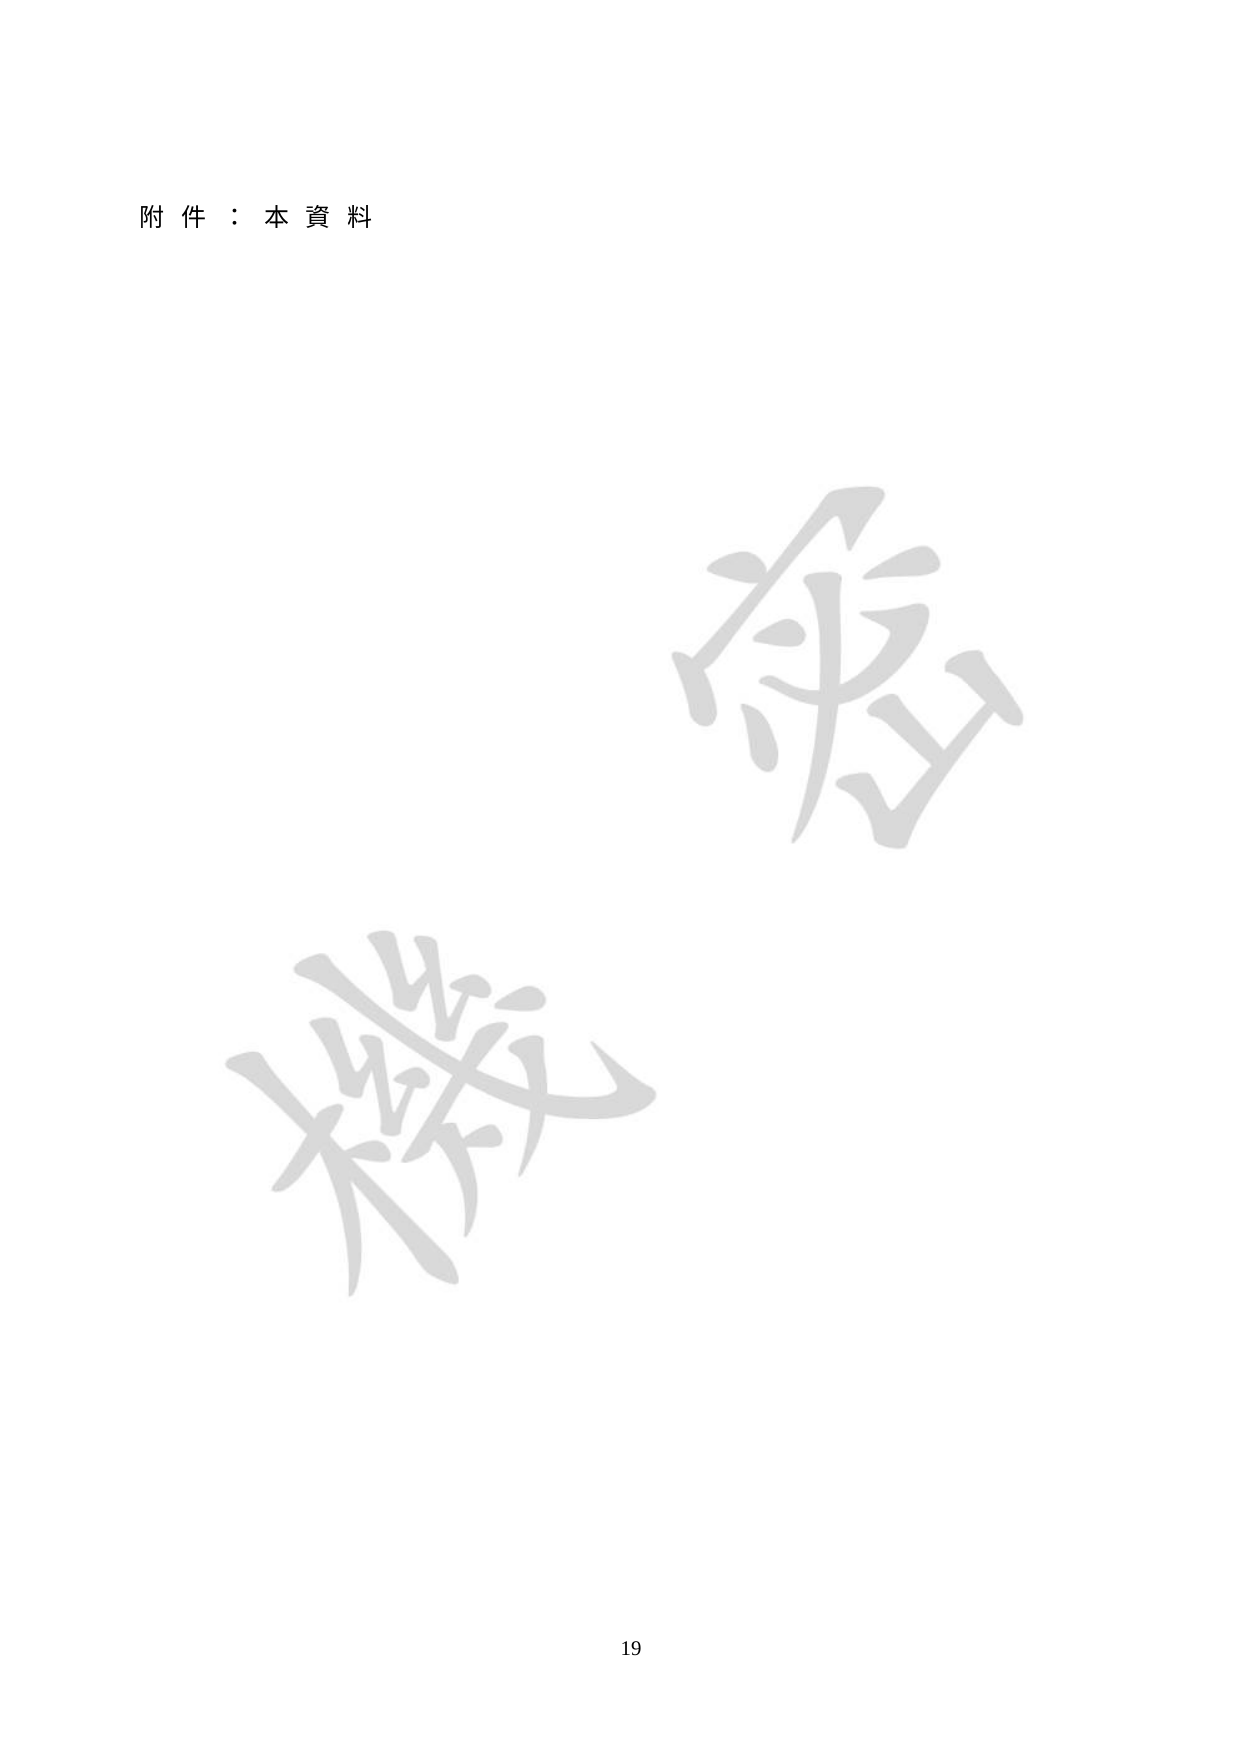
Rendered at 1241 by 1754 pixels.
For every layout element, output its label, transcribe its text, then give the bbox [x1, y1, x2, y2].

text 附件：本資料 [131, 174, 1131, 237]
